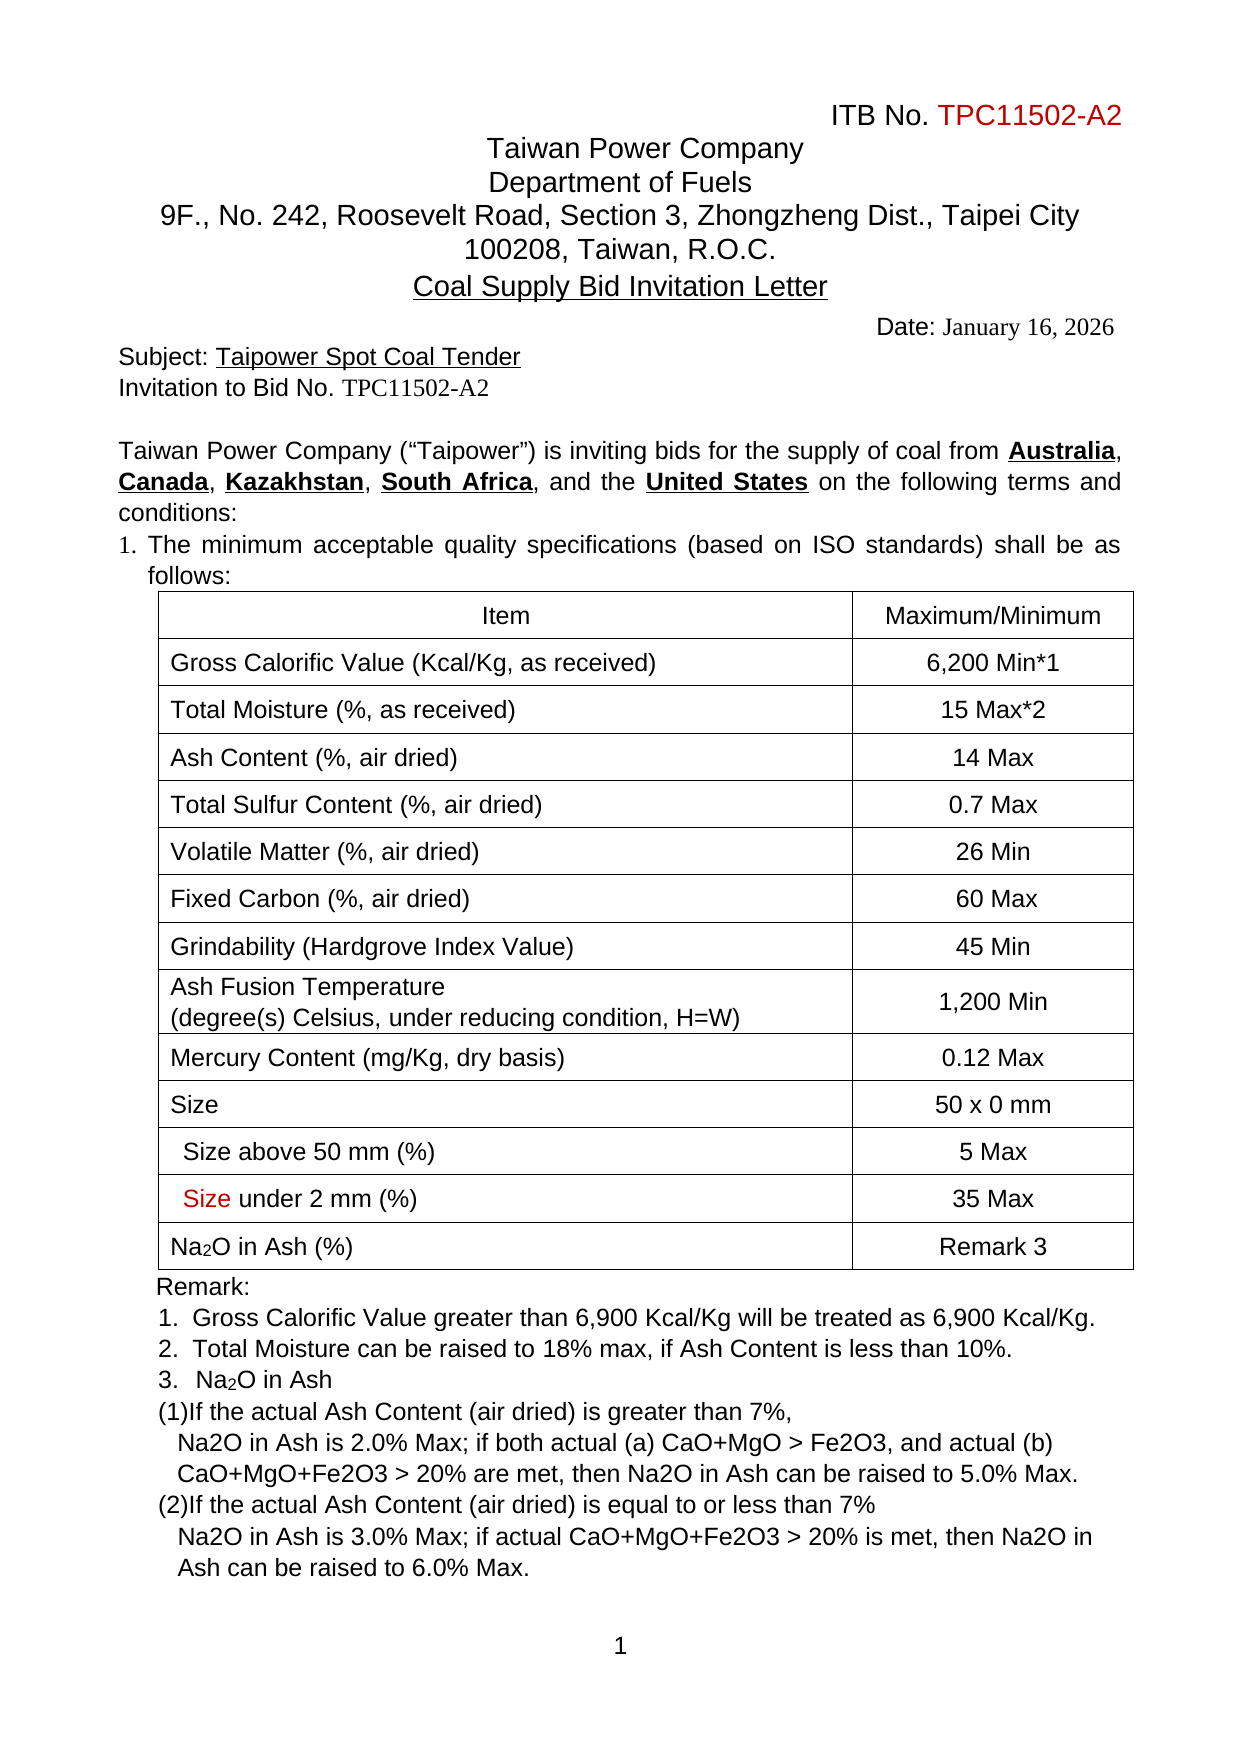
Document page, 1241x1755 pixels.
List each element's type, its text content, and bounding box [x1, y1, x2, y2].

table_cell Size above 50 mm (%) [159, 1128, 852, 1174]
table_cell Total Sulfur Content (%, air dried) [159, 781, 852, 827]
table_cell 0.12 Max [853, 1034, 1133, 1080]
table_cell 6,200 Min*1 [853, 639, 1133, 685]
table_cell 5 Max [853, 1128, 1133, 1174]
table_cell 1,200 Min [853, 970, 1133, 1032]
table_cell 0.7 Max [853, 781, 1133, 827]
text Na2O in Ash is 3.0% Max; if actual CaO+MgO+Fe2O3 > 20% is met, then Na2O in Ash can be raised to 6.0% Max. [177, 1520, 1122, 1582]
table_cell Size under 2 mm (%) [159, 1175, 852, 1222]
text Department of Fuels [118, 165, 1122, 198]
table_cell 50 x 0 mm [853, 1081, 1133, 1127]
text Date: January 16, 2026 [118, 303, 1114, 341]
table_cell Remark 3 [853, 1223, 1133, 1269]
text Subject: Taipower Spot Coal Tender [118, 341, 1122, 372]
table_cell Volatile Matter (%, air dried) [159, 828, 852, 874]
table_cell Gross Calorific Value (Kcal/Kg, as received) [159, 639, 852, 685]
text Taiwan Power Company [118, 131, 1122, 165]
list The minimum acceptable quality specifications (based on ISO standards) shall be as follows: [118, 528, 1122, 591]
text Invitation to Bid No. TPC11502-A2 [118, 372, 1122, 403]
list Gross Calorific Value greater than 6,900 Kcal/Kg will be treated as 6,900 Kcal/Kg. [158, 1301, 1122, 1332]
table_cell 14 Max [853, 734, 1133, 780]
list Na2O in Ash [158, 1364, 1122, 1395]
table_cell Ash Content (%, air dried) [159, 734, 852, 780]
table_cell Na2O in Ash (%) [159, 1223, 852, 1269]
table_cell 15 Max*2 [853, 686, 1133, 732]
text (1)If the actual Ash Content (air dried) is greater than 7%, [158, 1395, 1122, 1426]
table_cell Mercury Content (mg/Kg, dry basis) [159, 1034, 852, 1080]
text 9F., No. 242, Roosevelt Road, Section 3, Zhongzheng Dist., Taipei City 100208, Taiwan, R.O.C. [118, 198, 1122, 266]
text Coal Supply Bid Invitation Letter [118, 266, 1122, 303]
table_cell Grindability (Hardgrove Index Value) [159, 923, 852, 969]
text (2)If the actual Ash Content (air dried) is equal to or less than 7% [158, 1489, 1122, 1520]
table_cell Ash Fusion Temperature (degree(s) Celsius, under reducing condition, H=W) [159, 970, 852, 1032]
text Na2O in Ash is 2.0% Max; if both actual (a) CaO+MgO > Fe2O3, and actual (b) CaO+MgO+Fe2O3 > 20% are met, then Na2O in Ash can be raised to 5.0% Max. [177, 1426, 1122, 1489]
table_header Maximum/Minimum [853, 592, 1133, 638]
table_cell Fixed Carbon (%, air dried) [159, 875, 852, 922]
text Remark: [118, 1270, 1122, 1301]
table_cell Total Moisture (%, as received) [159, 686, 852, 732]
table_cell 35 Max [853, 1175, 1133, 1222]
table_cell 26 Min [853, 828, 1133, 874]
table_cell 45 Min [853, 923, 1133, 969]
list Total Moisture can be raised to 18% max, if Ash Content is less than 10%. [158, 1332, 1122, 1364]
table_cell 60 Max [853, 875, 1133, 922]
table_header Item [159, 592, 852, 638]
text Taiwan Power Company (“Taipower”) is inviting bids for the supply of coal from Australia, Canada, Kazakhstan, South Africa, and the United States on the following terms and conditions: [118, 434, 1122, 528]
table_cell Size [159, 1081, 852, 1127]
